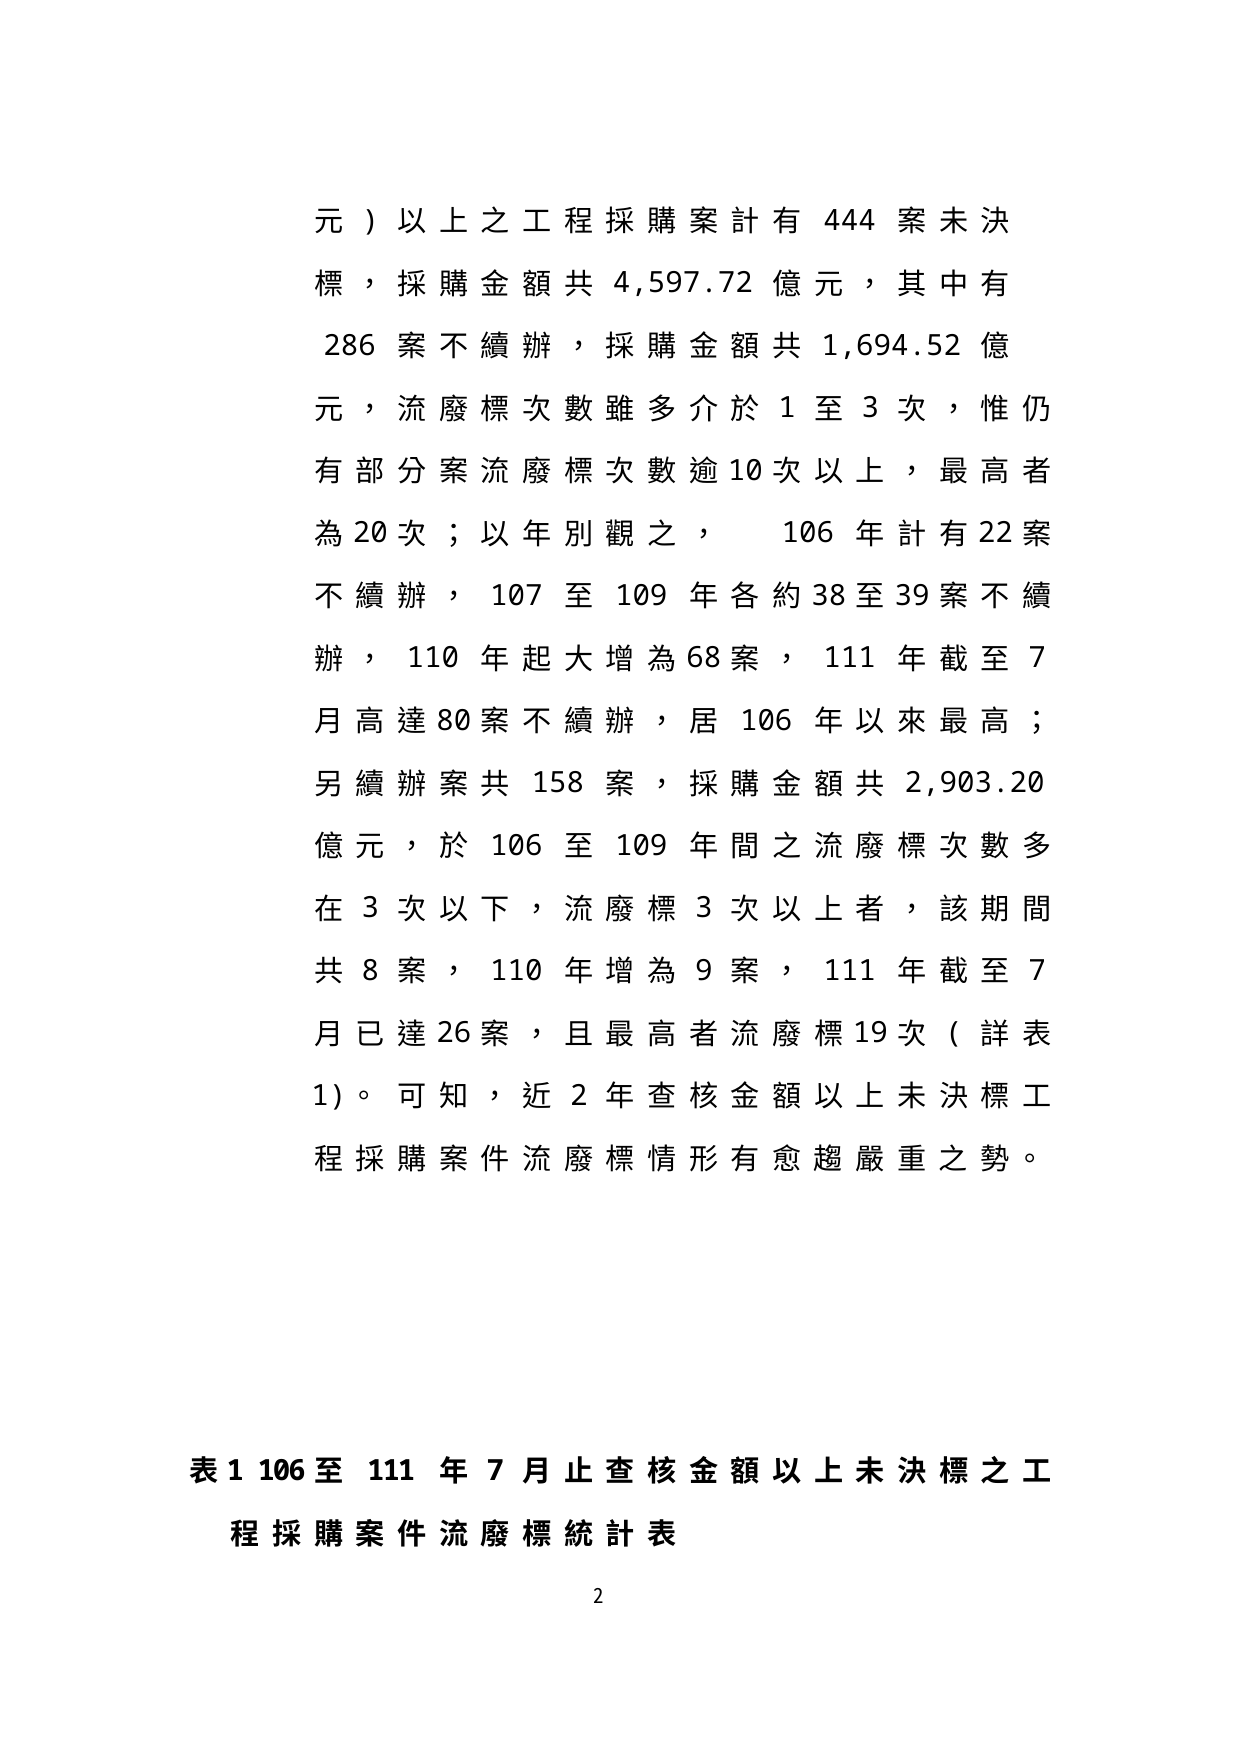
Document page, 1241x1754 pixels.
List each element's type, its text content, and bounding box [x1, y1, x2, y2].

text 表1 106至111年7月止查核金額以上未決標之工程採購案件流廢標統計表 [138, 1427, 1058, 1552]
text 元)以上之工程採購案計有444案未決標，採購金額共4,597.72億元，其中有286案不續辦，採購金額共1,694.52億元，流廢標次數雖多介於1至3次，惟仍有部分案流廢標次數逾10次以上，最高者為20次；以年別觀之， 106年計有22案不續辦，107至109年各約38至39案不續辦，110年起大增為68案，111年截至7月高達80案不續辦，居106年以來最高；另續辦案共158案，採購金額共2,903.20億元，於106至109年間之流廢標次數多在3次以下，流廢標3次以上者，該期間共8案，110年增為9案，111年截至7月已達26案，且最高者流廢標19次(詳表1)。可知，近2年查核金額以上未決標工程採購案件流廢標情形有愈趨嚴重之勢。 [282, 177, 1058, 1177]
